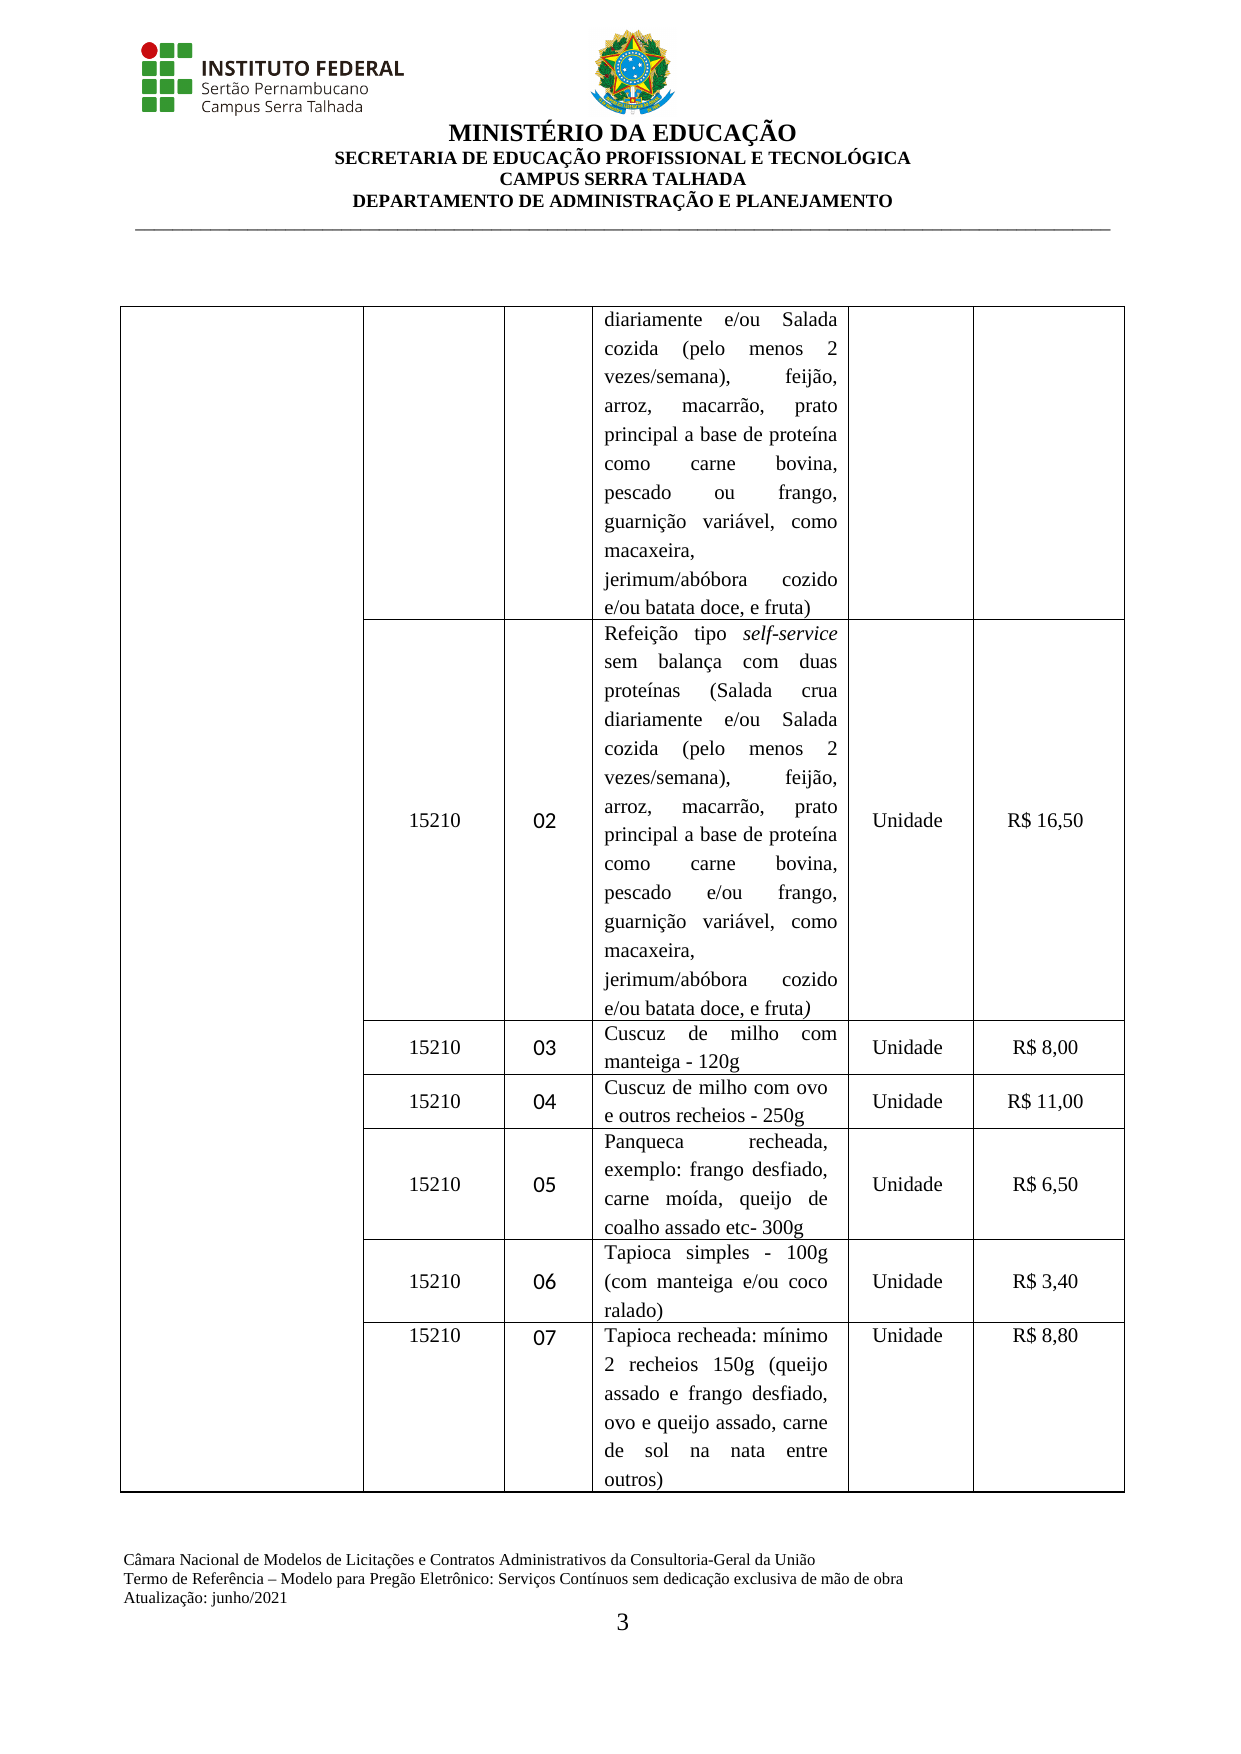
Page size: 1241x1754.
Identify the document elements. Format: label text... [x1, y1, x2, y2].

table_cell 15210 [364, 1323, 504, 1491]
table_cell 15210 [364, 1129, 504, 1239]
table_cell 06 [505, 1240, 592, 1322]
table_cell R$ 3,40 [974, 1240, 1124, 1322]
table_cell R$ 8,00 [974, 1021, 1124, 1073]
picture [587, 27, 678, 117]
table_cell [974, 307, 1124, 619]
table_cell R$ 8,80 [974, 1323, 1124, 1491]
table_cell 02 [505, 620, 592, 1019]
table_cell 05 [505, 1129, 592, 1239]
table_cell Cuscuz de milho com ovo e outros recheios - 250g [593, 1075, 848, 1127]
table_cell Tapioca simples - 100g (com manteiga e/ou coco ralado) [593, 1240, 848, 1322]
table_cell R$ 11,00 [974, 1075, 1124, 1127]
table_cell 15210 [364, 1240, 504, 1322]
table_cell 04 [505, 1075, 592, 1127]
picture [141, 42, 404, 116]
table_cell Unidade [849, 1075, 973, 1127]
table_cell Unidade [849, 1323, 973, 1491]
table_cell Unidade [849, 1021, 973, 1073]
table_cell Unidade [849, 1129, 973, 1239]
table_cell diariamente e/ou Salada cozida (pelo menos 2 vezes/semana), feijão, arroz, macarrão, prato principal a base de proteína como carne bovina, pescado ou frango, guarnição variável, como macaxeira, jerimum/abóbora cozido e/ou batata doce, e fruta) [593, 307, 848, 619]
table_cell [505, 307, 592, 619]
table_cell Panqueca recheada, exemplo: frango desfiado, carne moída, queijo de coalho assado etc- 300g [593, 1129, 848, 1239]
table_cell 03 [505, 1021, 592, 1073]
table_cell Refeição tipo self-service sem balança com duas proteínas (Salada crua diariamente e/ou Salada cozida (pelo menos 2 vezes/semana), feijão, arroz, macarrão, prato principal a base de proteína como carne bovina, pescado e/ou frango, guarnição variável, como macaxeira, jerimum/abóbora cozido e/ou batata doce, e fruta) [593, 620, 848, 1019]
table_cell Tapioca recheada: mínimo 2 recheios 150g (queijo assado e frango desfiado, ovo e queijo assado, carne de sol na nata entre outros) [593, 1323, 848, 1491]
table_cell Unidade [849, 1240, 973, 1322]
table_cell Unidade [849, 620, 973, 1019]
table_cell Cuscuz de milho com manteiga - 120g [593, 1021, 848, 1073]
table_cell 15210 [364, 1021, 504, 1073]
table_cell [364, 307, 504, 619]
table_cell R$ 6,50 [974, 1129, 1124, 1239]
table_cell [849, 307, 973, 619]
table_cell 15210 [364, 1075, 504, 1127]
table_cell R$ 16,50 [974, 620, 1124, 1019]
table_cell 07 [505, 1323, 592, 1491]
table_cell 15210 [364, 620, 504, 1019]
table_cell [121, 307, 363, 1491]
